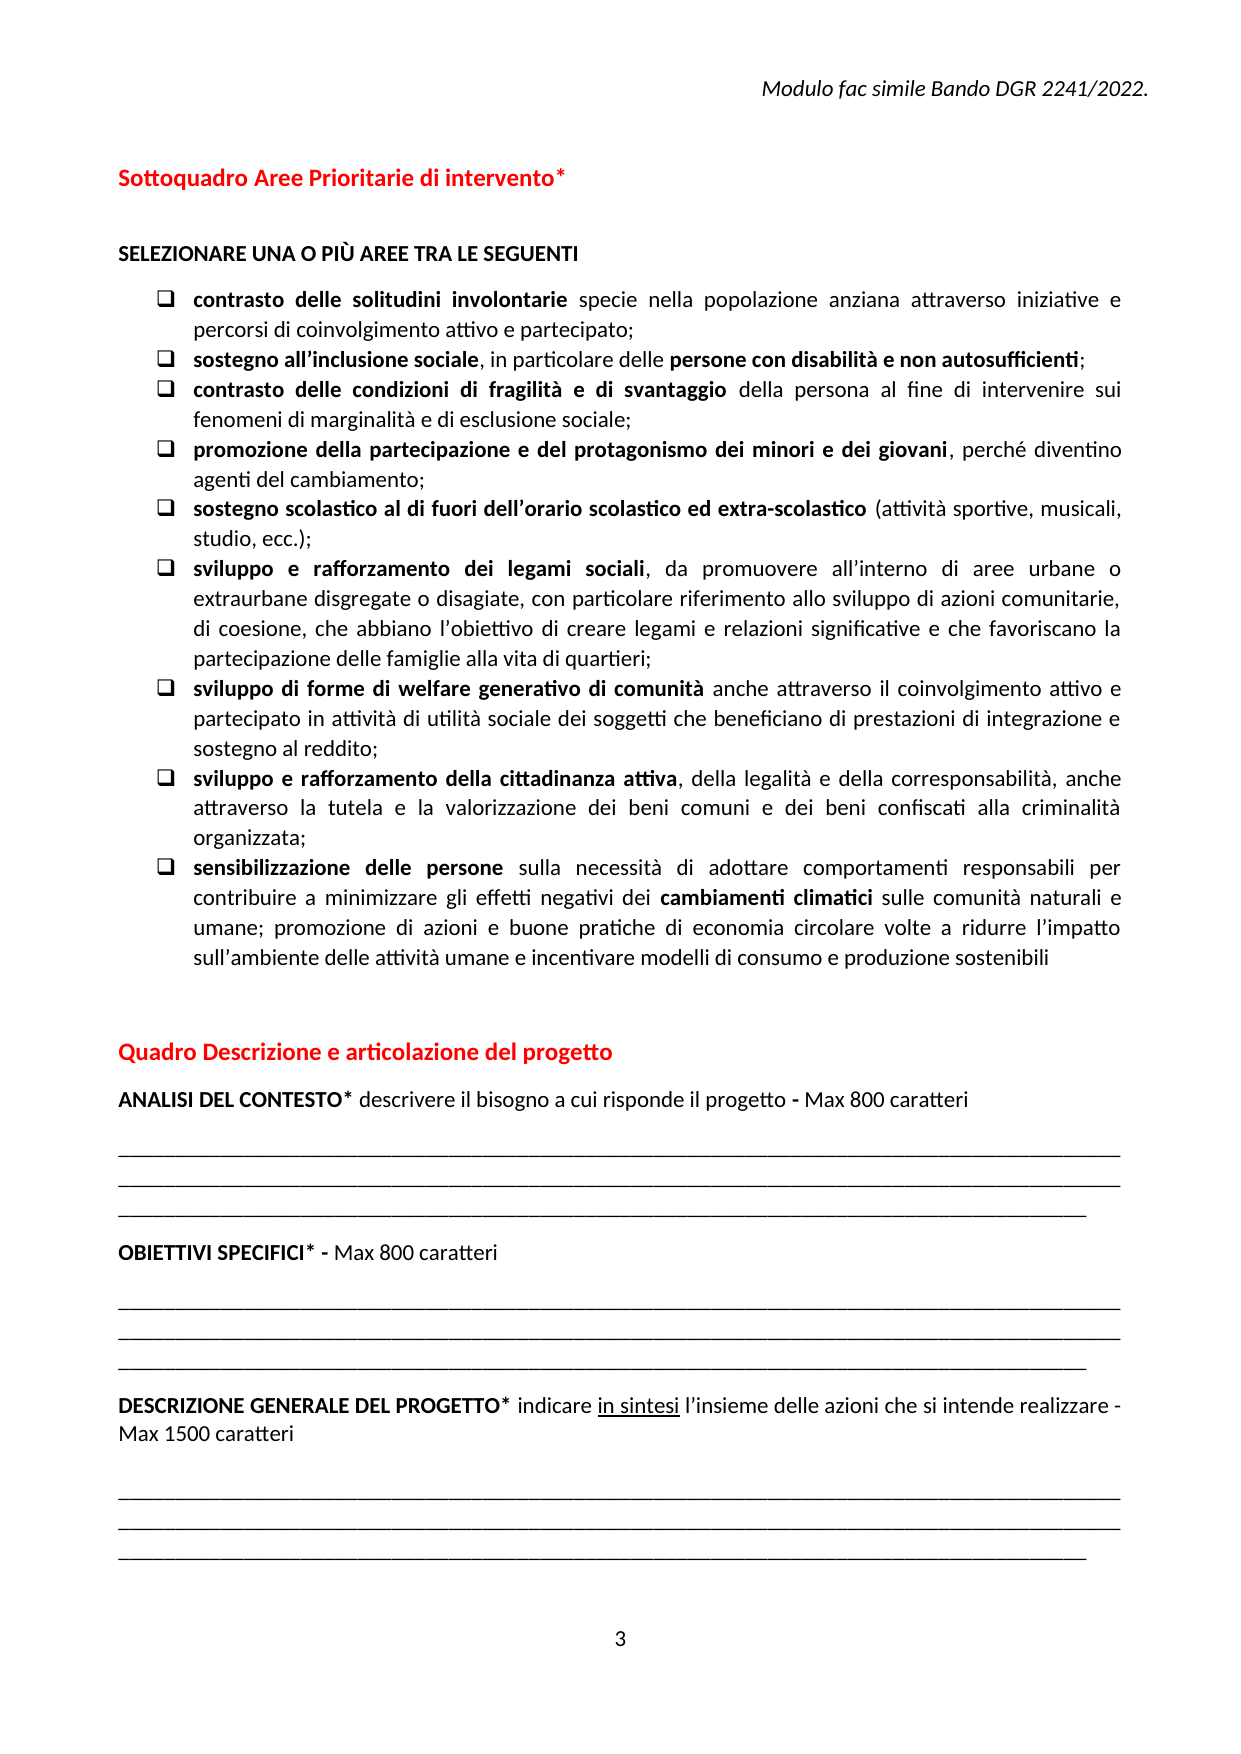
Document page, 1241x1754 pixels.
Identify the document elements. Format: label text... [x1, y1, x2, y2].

list sostegno scolastico al di fuori dell’orario scolastico ed extra-scolastico (attività sportive, musicali, studio, ecc.); [156, 494, 1122, 552]
text Quadro Descrizione e articolazione del progetto [118, 1036, 1122, 1067]
text _____________________________________________________________________________________________________________________________________________________________________________________________________________________________________________________________________ [118, 1285, 1122, 1373]
text _____________________________________________________________________________________________________________________________________________________________________________________________________________________________________________________________________ [118, 1475, 1122, 1563]
text SELEZIONARE UNA O PIÙ AREE TRA LE SEGUENTI [118, 239, 1122, 267]
text DESCRIZIONE GENERALE DEL PROGETTO* indicare in sintesi l’insieme delle azioni che si intende realizzare -Max 1500 caratteri [118, 1391, 1122, 1447]
list sensibilizzazione delle persone sulla necessità di adottare comportamenti responsabili per contribuire a minimizzare gli effetti negativi dei cambiamenti climatici sulle comunità naturali e umane; promozione di azioni e buone pratiche di economia circolare volte a ridurre l’impatto sull’ambiente delle attività umane e incentivare modelli di consumo e produzione sostenibili [156, 853, 1122, 971]
text OBIETTIVI SPECIFICI* - Max 800 caratteri [118, 1238, 1122, 1266]
list promozione della partecipazione e del protagonismo dei minori e dei giovani, perché diventino agenti del cambiamento; [156, 435, 1122, 493]
text Sottoquadro Aree Prioritarie di intervento* [118, 162, 1122, 192]
list sviluppo e rafforzamento della cittadinanza attiva, della legalità e della corresponsabilità, anche attraverso la tutela e la valorizzazione dei beni comuni e dei beni confiscati alla criminalità organizzata; [156, 764, 1122, 851]
list contrasto delle solitudini involontarie specie nella popolazione anziana attraverso iniziative e percorsi di coinvolgimento attivo e partecipato; [156, 285, 1122, 343]
list contrasto delle condizioni di fragilità e di svantaggio della persona al fine di intervenire sui fenomeni di marginalità e di esclusione sociale; [156, 375, 1122, 433]
list sviluppo e rafforzamento dei legami sociali, da promuovere all’interno di aree urbane o extraurbane disgregate o disagiate, con particolare riferimento allo sviluppo di azioni comunitarie, di coesione, che abbiano l’obiettivo di creare legami e relazioni significative e che favoriscano la partecipazione delle famiglie alla vita di quartieri; [156, 554, 1122, 672]
text ANALISI DEL CONTESTO* descrivere il bisogno a cui risponde il progetto - Max 800 caratteri [118, 1085, 1122, 1113]
list sostegno all’inclusione sociale, in particolare delle persone con disabilità e non autosufficienti; [156, 345, 1122, 373]
text _____________________________________________________________________________________________________________________________________________________________________________________________________________________________________________________________________ [118, 1132, 1122, 1220]
list sviluppo di forme di welfare generativo di comunità anche attraverso il coinvolgimento attivo e partecipato in attività di utilità sociale dei soggetti che beneficiano di prestazioni di integrazione e sostegno al reddito; [156, 674, 1122, 762]
